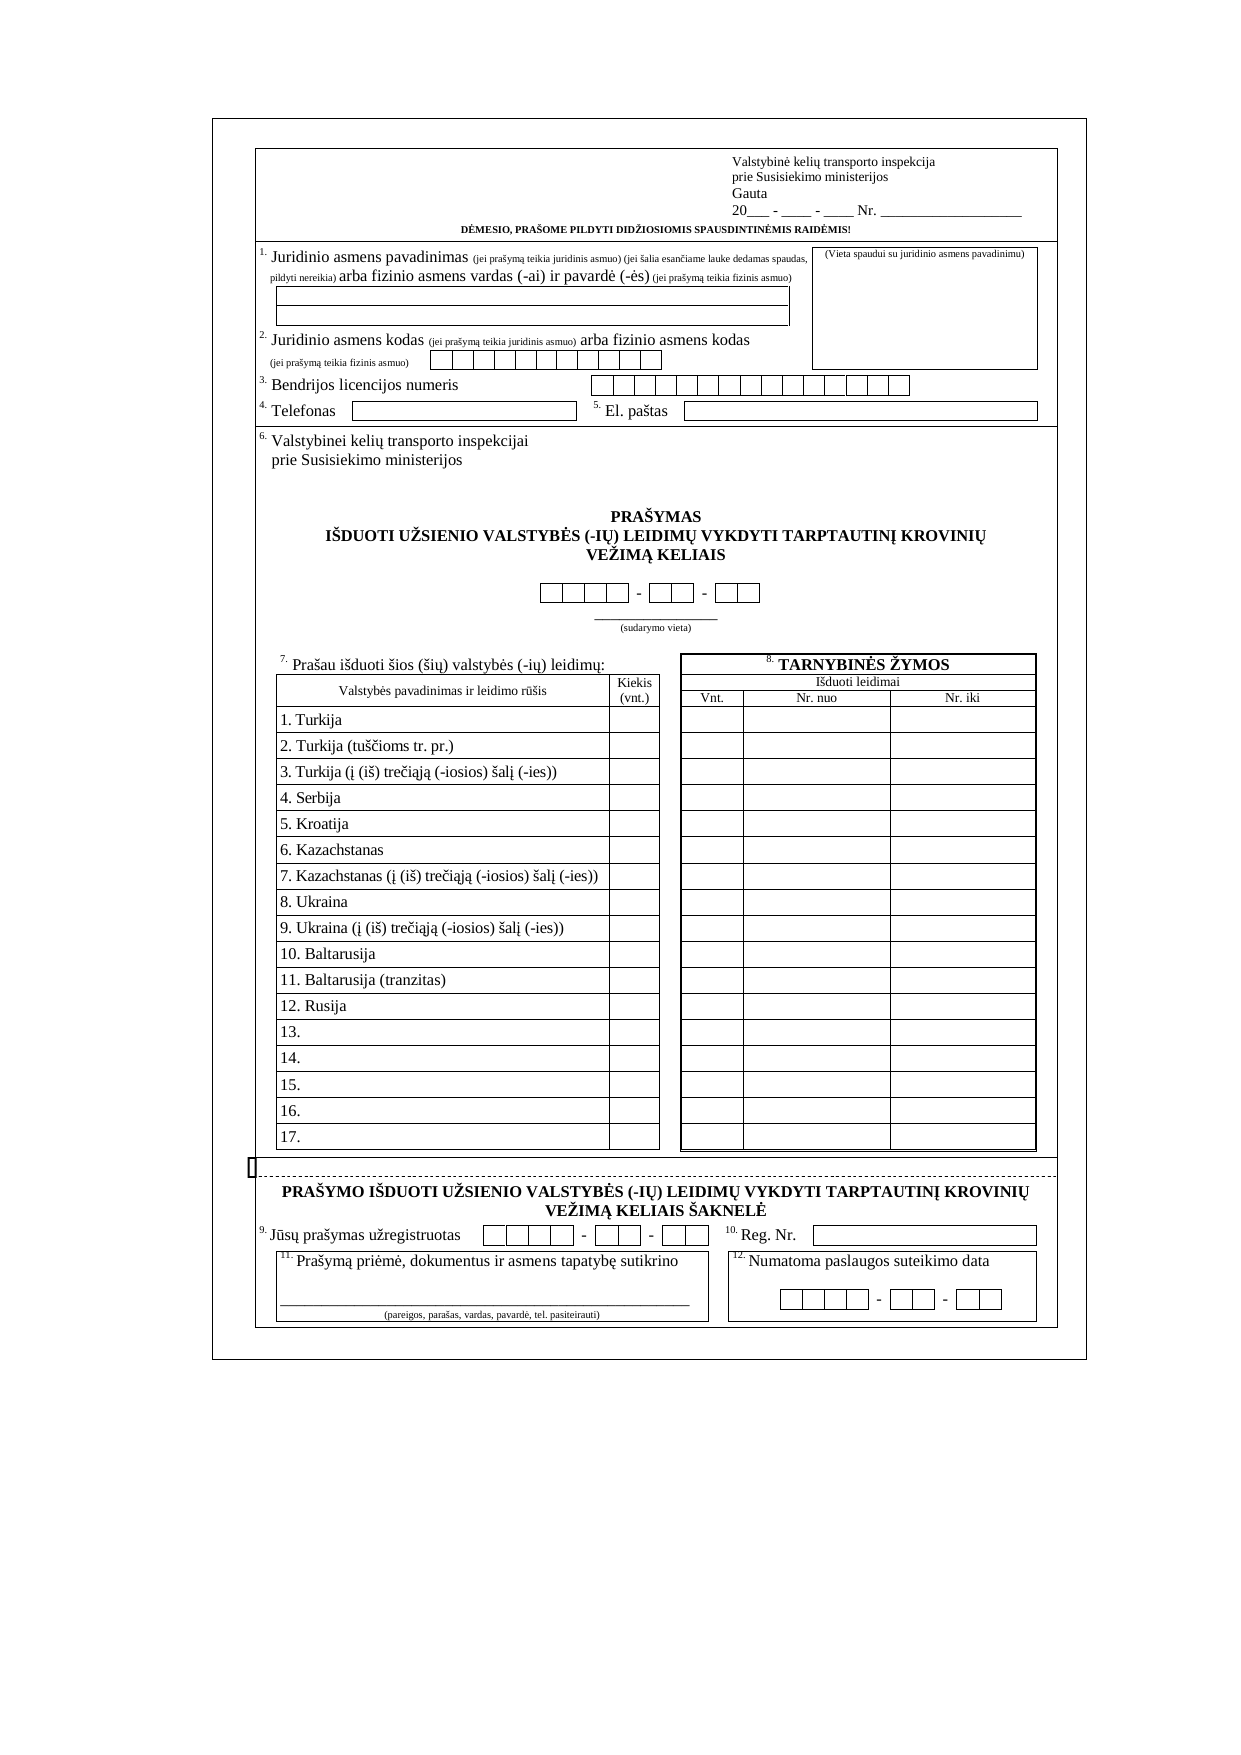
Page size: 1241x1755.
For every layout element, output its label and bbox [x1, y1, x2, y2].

table_header [213, 119, 1086, 1358]
